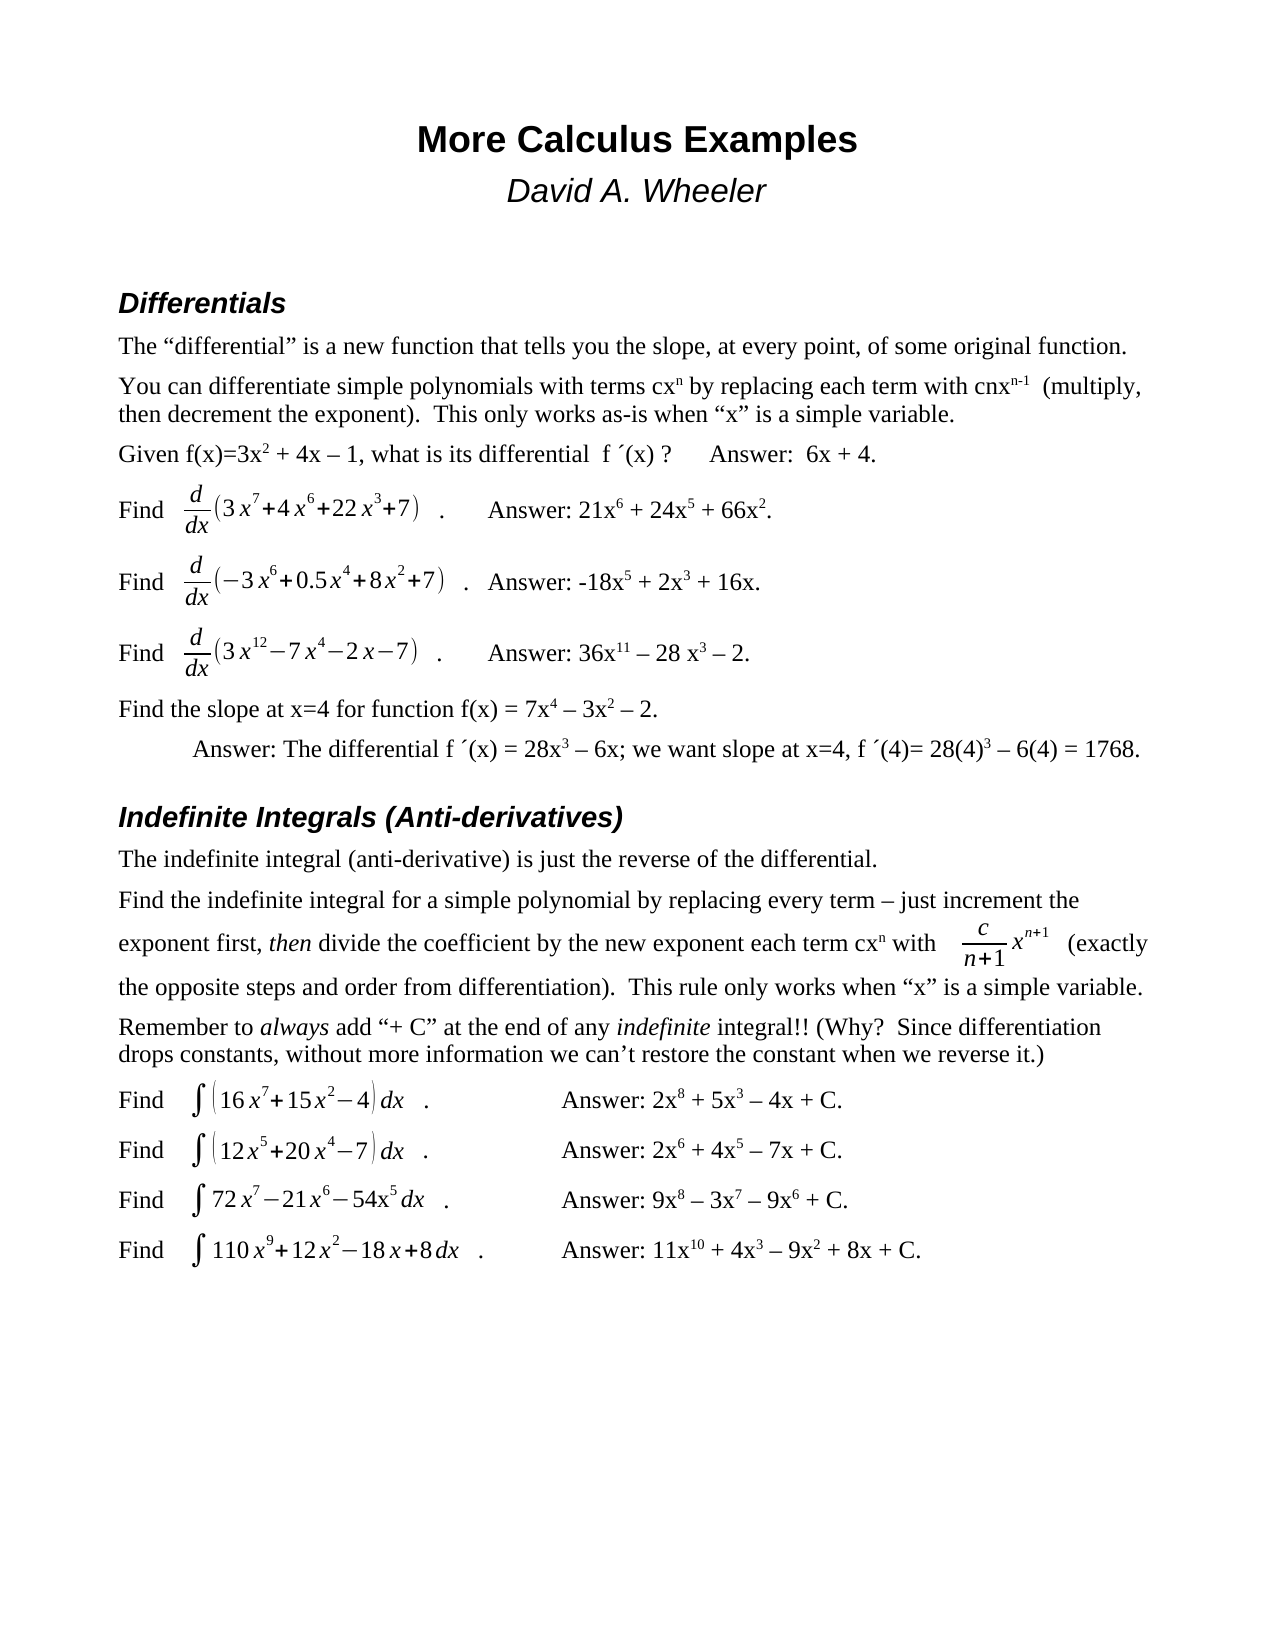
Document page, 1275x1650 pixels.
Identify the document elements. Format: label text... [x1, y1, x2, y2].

subtitle Indefinite Integrals (Anti-derivatives) [118, 801, 1157, 833]
text The “differential” is a new function that tells you the slope, at every point, of some original function. [118, 332, 1157, 360]
text Find . Answer: 11x10 + 4x3 – 9x2 + 8x + C. [118, 1231, 1157, 1269]
text Find . Answer: 2x8 + 5x3 – 4x + C. [118, 1081, 1157, 1118]
text Answer: The differential f ´(x) = 28x3 – 6x; we want slope at x=4, f ´(4)= 28(4)3 – 6(4) = 1768. [118, 735, 1157, 763]
text Find the indefinite integral for a simple polynomial by replacing every term – just increment the exponent first, then divide the coefficient by the new exponent each term cxn with (exactly the opposite steps and order from differentiation). This rule only works when “x” is a simple variable. [118, 886, 1157, 1000]
text You can differentiate simple polynomials with terms cxn by replacing each term with cnxn-1 (multiply, then decrement the exponent). This only works as-is when “x” is a simple variable. [118, 372, 1157, 428]
text Find . Answer: 9x8 – 3x7 – 9x6 + C. [118, 1181, 1157, 1219]
text Given f(x)=3x2 + 4x – 1, what is its differential f ´(x) ? Answer: 6x + 4. [118, 440, 1157, 468]
text Find. Answer: 36x11 – 28 x3 – 2. [118, 623, 1157, 683]
text Remember to always add “+ C” at the end of any indefinite integral!! (Why? Since differentiation drops constants, without more information we can’t restore the constant when we reverse it.) [118, 1013, 1157, 1068]
text The indefinite integral (anti-derivative) is just the reverse of the differential. [118, 846, 1157, 873]
text Find the slope at x=4 for function f(x) = 7x4 – 3x2 – 2. [118, 695, 1157, 723]
subtitle Differentials [118, 287, 1157, 319]
text Find. Answer: 21x6 + 24x5 + 66x2. [118, 480, 1157, 539]
text Find. Answer: -18x5 + 2x3 + 16x. [118, 552, 1157, 611]
title More Calculus Examples [118, 118, 1157, 160]
subtitle David A. Wheeler [118, 172, 1157, 210]
text Find . Answer: 2x6 + 4x5 – 7x + C. [118, 1131, 1157, 1169]
